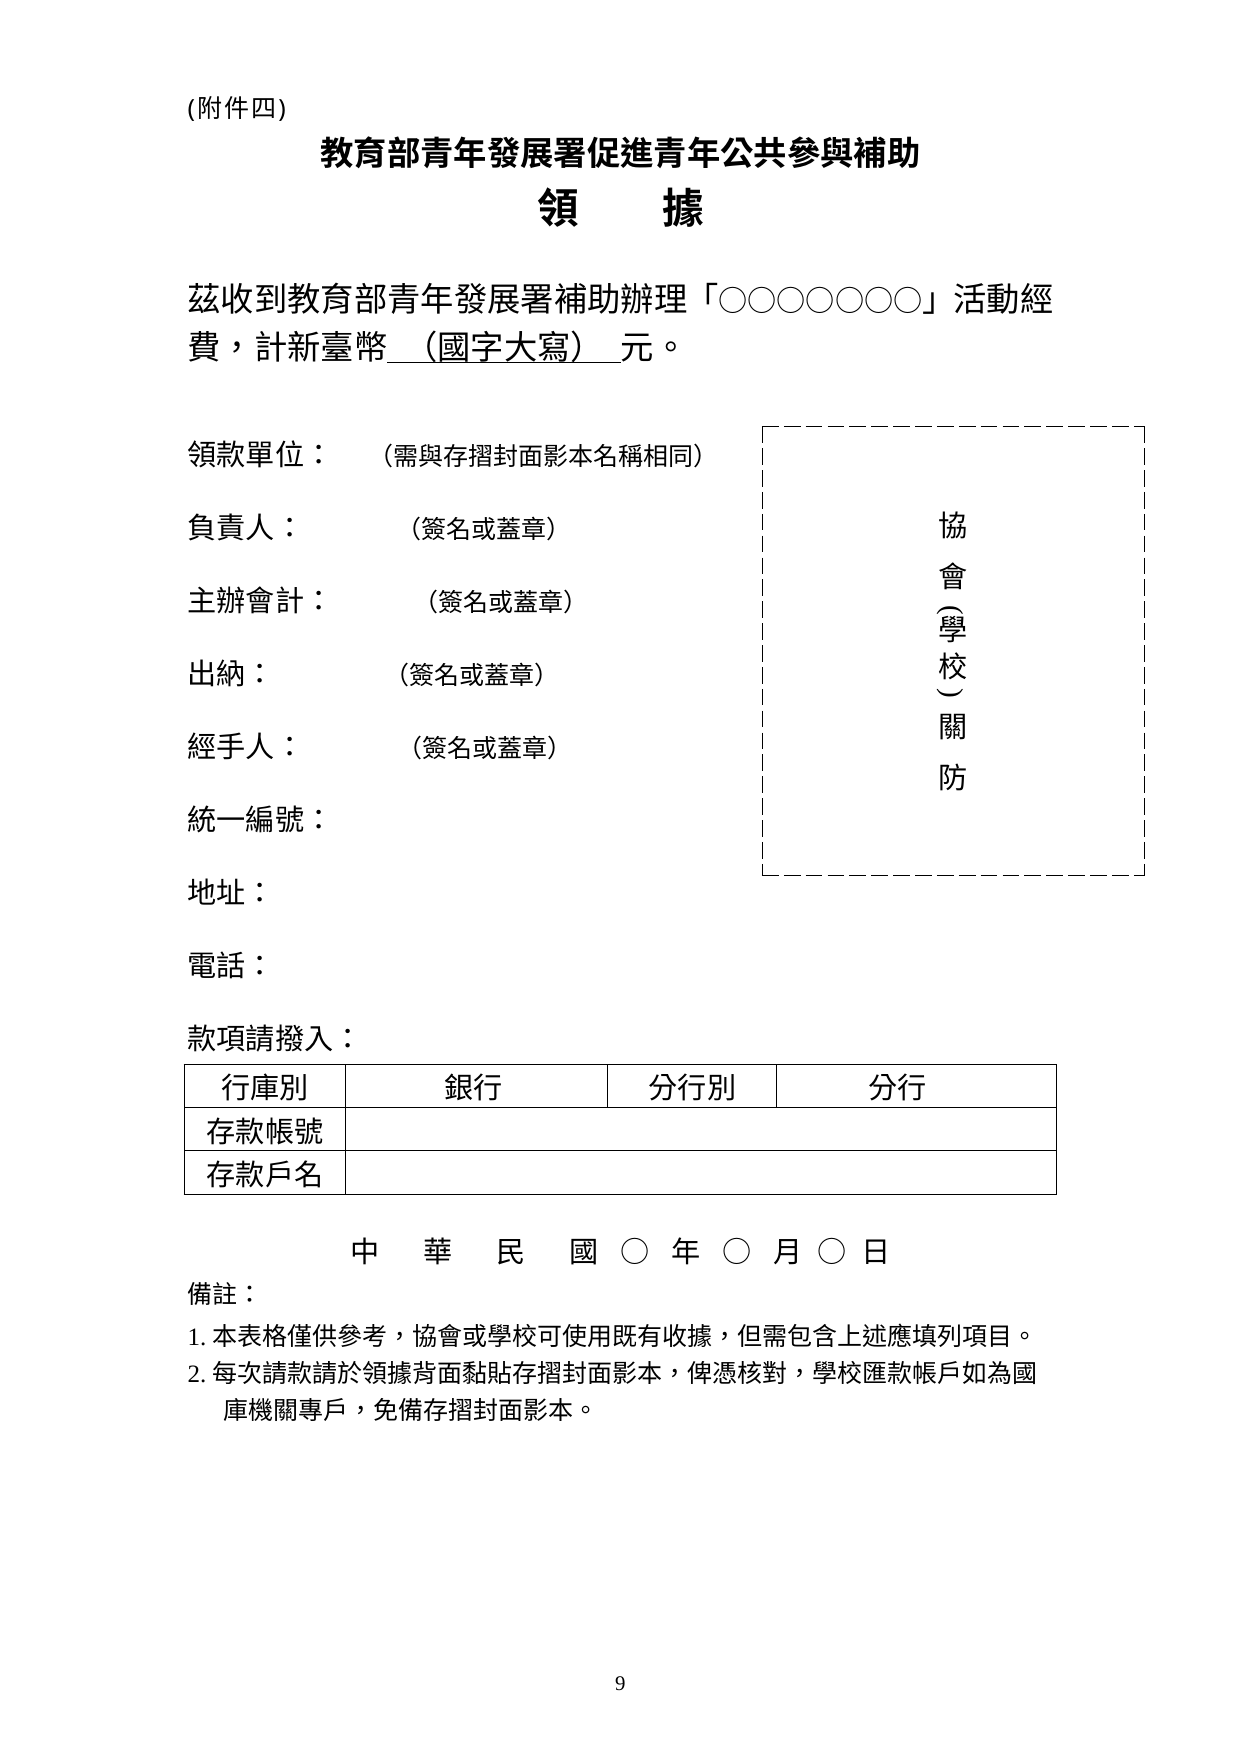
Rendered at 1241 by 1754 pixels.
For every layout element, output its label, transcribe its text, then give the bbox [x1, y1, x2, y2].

table_header 分行別 [608, 1065, 776, 1107]
text 款項請撥入： [187, 991, 1053, 1064]
text 主辦會計： （簽名或蓋章） [187, 553, 763, 626]
text 負責人： （簽名或蓋章） [187, 480, 763, 553]
text 教育部青年發展署促進青年公共參與補助 [187, 125, 1053, 175]
text 出納： （簽名或蓋章） [187, 626, 763, 699]
table_cell 存款帳號 [185, 1108, 345, 1150]
table_header 分行 [777, 1065, 1056, 1107]
table_cell [346, 1151, 1056, 1194]
text 備註： [187, 1271, 1053, 1312]
table_header 行庫別 [185, 1065, 345, 1107]
text 電話： [187, 918, 1053, 991]
table_cell [346, 1108, 1056, 1150]
text 經手人： （簽名或蓋章） [187, 699, 763, 772]
table_cell 存款戶名 [185, 1151, 345, 1194]
table_header 銀行 [346, 1065, 607, 1107]
text 1. 本表格僅供參考，協會或學校可使用既有收據，但需包含上述應填列項目。 [187, 1312, 1053, 1354]
table_header 協 會 (學 校 ) 關 防 [763, 426, 1144, 875]
text 統一編號： [187, 772, 763, 845]
text 領 據 [187, 175, 1053, 235]
text 2. 每次請款請於領據背面黏貼存摺封面影本，俾憑核對，學校匯款帳戶如為國庫機關專戶，免備存摺封面影本。 [187, 1354, 1053, 1426]
text 中 華 民 國 ○ 年 ○ 月 ○ 日 [187, 1228, 1053, 1271]
text (附件四) [187, 89, 1053, 125]
text 茲收到教育部青年發展署補助辦理「○○○○○○○」活動經費，計新臺幣 （國字大寫） 元。 [187, 273, 1053, 369]
text 地址： [187, 845, 1053, 918]
text 領款單位： （需與存摺封面影本名稱相同） [187, 407, 1053, 480]
